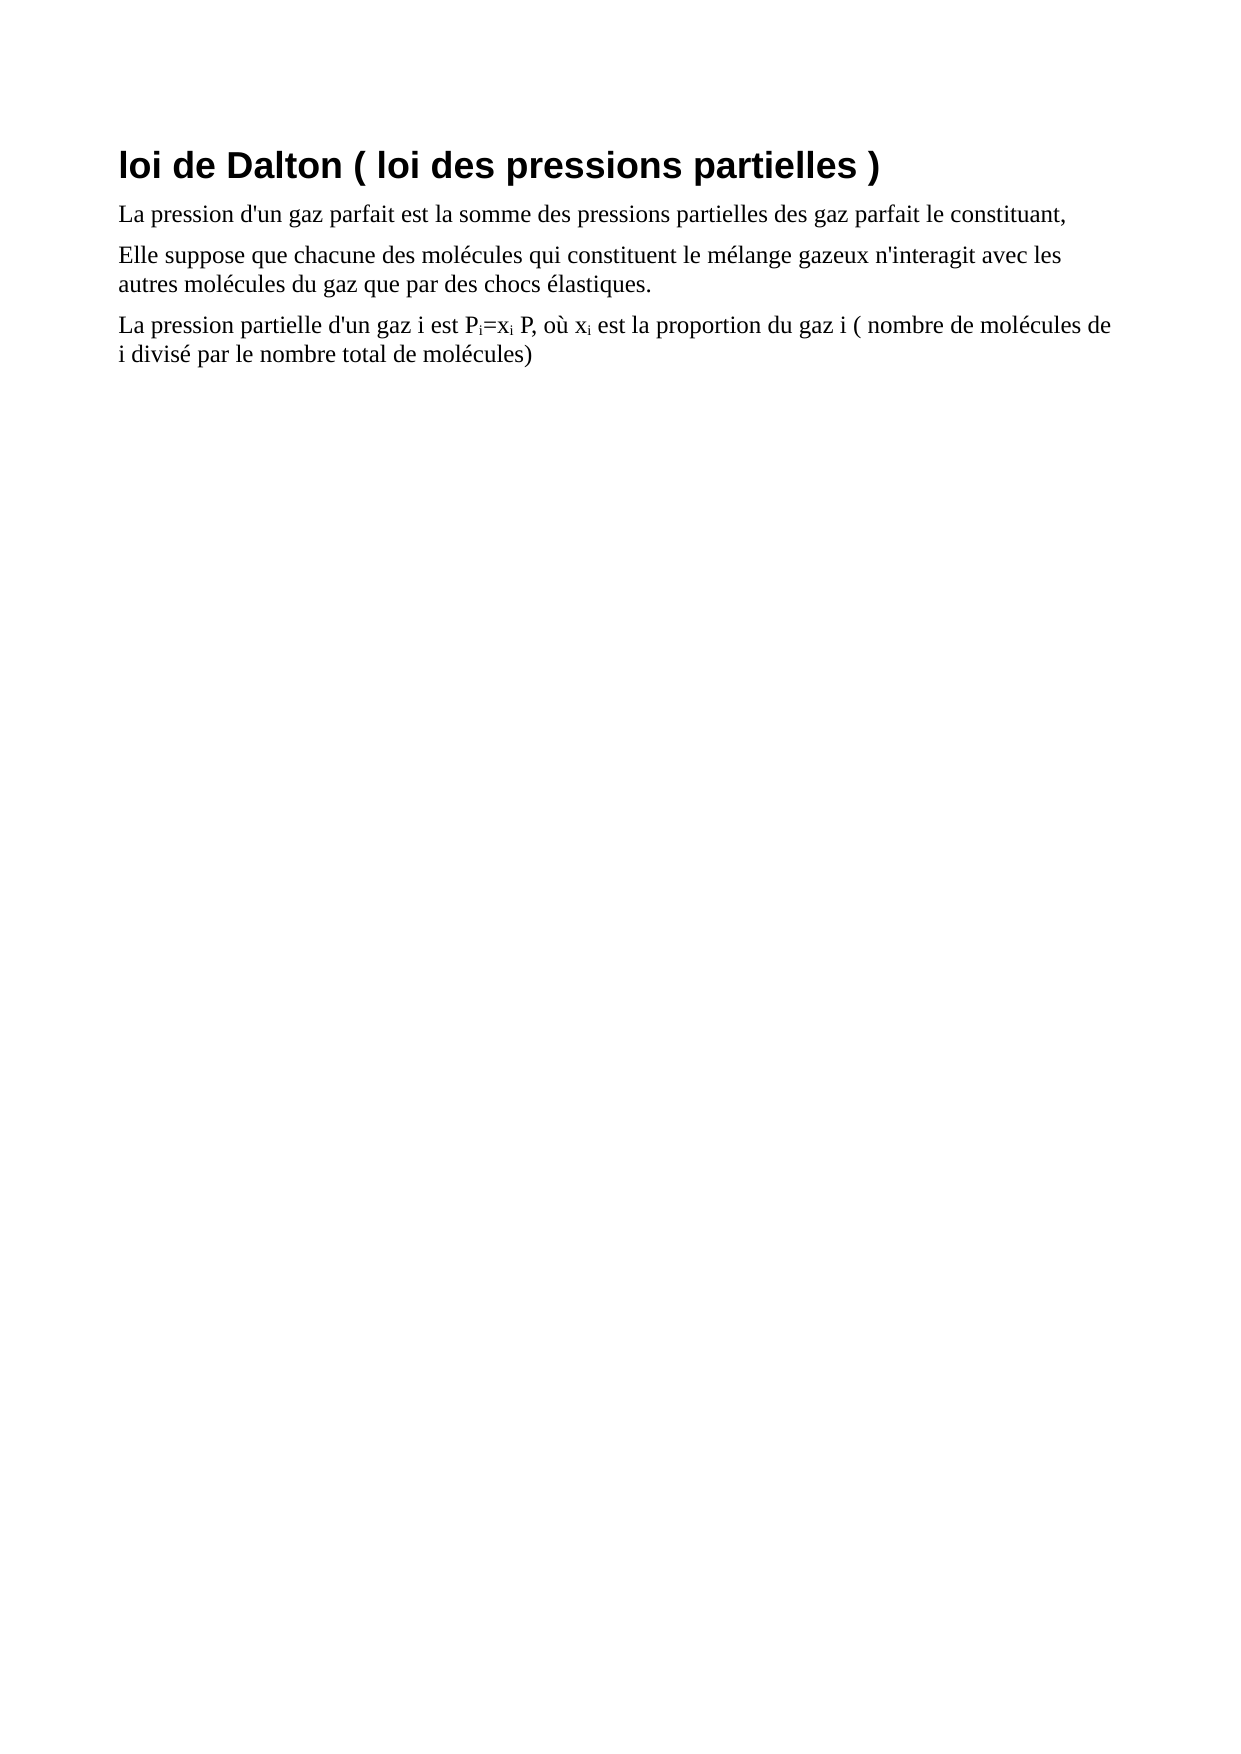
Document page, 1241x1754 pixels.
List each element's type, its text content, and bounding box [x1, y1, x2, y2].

text Elle suppose que chacune des molécules qui constituent le mélange gazeux n'interagit avec les autres molécules du gaz que par des chocs élastiques. [118, 240, 1122, 297]
text La pression d'un gaz parfait est la somme des pressions partielles des gaz parfait le constituant, [118, 199, 1122, 227]
text La pression partielle d'un gaz i est Pi=xi P, où xi est la proportion du gaz i ( nombre de molécules de i divisé par le nombre total de molécules) [118, 310, 1122, 367]
subtitle loi de Dalton ( loi des pressions partielles ) [118, 143, 1122, 186]
